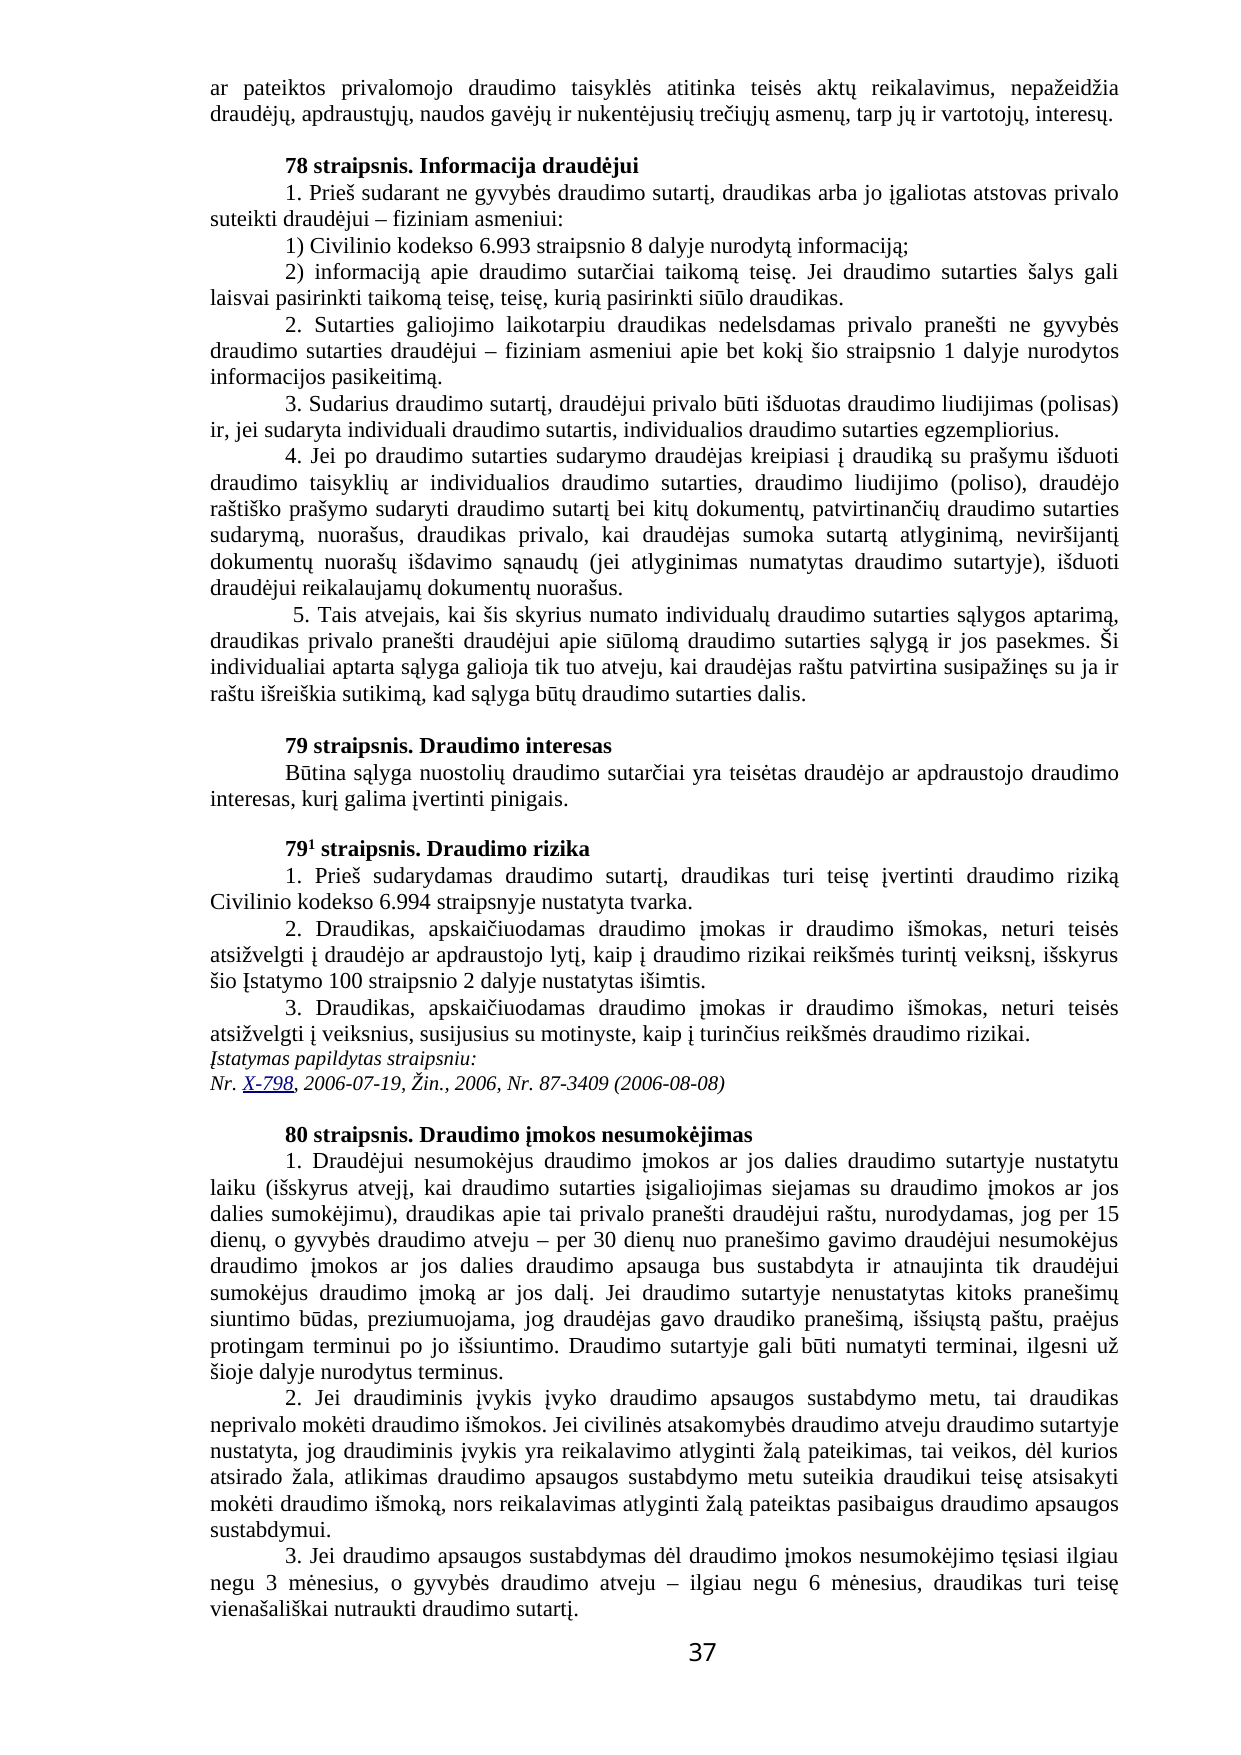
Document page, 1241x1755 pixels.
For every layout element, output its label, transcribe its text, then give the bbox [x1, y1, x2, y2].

subtitle 80 straipsnis. Draudimo įmokos nesumokėjimas [210, 1121, 1120, 1147]
subtitle 78 straipsnis. Informacija draudėjui [210, 153, 1120, 179]
text 3. Draudikas, apskaičiuodamas draudimo įmokas ir draudimo išmokas, neturi teisės atsižvelgti į veiksnius, susijusius su motinyste, kaip į turinčius reikšmės draudimo rizikai. [210, 994, 1120, 1046]
text Įstatymas papildytas straipsniu: [210, 1046, 1120, 1070]
text 3. Jei draudimo apsaugos sustabdymas dėl draudimo įmokos nesumokėjimo tęsiasi ilgiau negu 3 mėnesius, o gyvybės draudimo atveju – ilgiau negu 6 mėnesius, draudikas turi teisę vienašališkai nutraukti draudimo sutartį. [210, 1542, 1120, 1622]
text 5. Tais atvejais, kai šis skyrius numato individualų draudimo sutarties sąlygos aptarimą, draudikas privalo pranešti draudėjui apie siūlomą draudimo sutarties sąlygą ir jos pasekmes. Ši individualiai aptarta sąlyga galioja tik tuo atveju, kai draudėjas raštu patvirtina susipažinęs su ja ir raštu išreiškia sutikimą, kad sąlyga būtų draudimo sutarties dalis. [210, 601, 1120, 706]
text 1. Draudėjui nesumokėjus draudimo įmokos ar jos dalies draudimo sutartyje nustatytu laiku (išskyrus atvejį, kai draudimo sutarties įsigaliojimas siejamas su draudimo įmokos ar jos dalies sumokėjimu), draudikas apie tai privalo pranešti draudėjui raštu, nurodydamas, jog per 15 dienų, o gyvybės draudimo atveju – per 30 dienų nuo pranešimo gavimo draudėjui nesumokėjus draudimo įmokos ar jos dalies draudimo apsauga bus sustabdyta ir atnaujinta tik draudėjui sumokėjus draudimo įmoką ar jos dalį. Jei draudimo sutartyje nenustatytas kitoks pranešimų siuntimo būdas, preziumuojama, jog draudėjas gavo draudiko pranešimą, išsiųstą paštu, praėjus protingam terminui po jo išsiuntimo. Draudimo sutartyje gali būti numatyti terminai, ilgesni už šioje dalyje nurodytus terminus. [210, 1147, 1120, 1384]
text Nr. X-798, 2006-07-19, Žin., 2006, Nr. 87-3409 (2006-08-08) [210, 1070, 1120, 1094]
subtitle 79 straipsnis. Draudimo interesas [210, 732, 1120, 759]
text 4. Jei po draudimo sutarties sudarymo draudėjas kreipiasi į draudiką su prašymu išduoti draudimo taisyklių ar individualios draudimo sutarties, draudimo liudijimo (poliso), draudėjo raštiško prašymo sudaryti draudimo sutartį bei kitų dokumentų, patvirtinančių draudimo sutarties sudarymą, nuorašus, draudikas privalo, kai draudėjas sumoka sutartą atlyginimą, neviršijantį dokumentų nuorašų išdavimo sąnaudų (jei atlyginimas numatytas draudimo sutartyje), išduoti draudėjui reikalaujamų dokumentų nuorašus. [210, 442, 1120, 601]
text 1. Prieš sudarydamas draudimo sutartį, draudikas turi teisę įvertinti draudimo riziką Civilinio kodekso 6.994 straipsnyje nustatyta tvarka. [210, 862, 1120, 914]
text 3. Sudarius draudimo sutartį, draudėjui privalo būti išduotas draudimo liudijimas (polisas) ir, jei sudaryta individuali draudimo sutartis, individualios draudimo sutarties egzempliorius. [210, 390, 1120, 442]
text 2. Sutarties galiojimo laikotarpiu draudikas nedelsdamas privalo pranešti ne gyvybės draudimo sutarties draudėjui – fiziniam asmeniui apie bet kokį šio straipsnio 1 dalyje nurodytos informacijos pasikeitimą. [210, 311, 1120, 390]
text 791 straipsnis. Draudimo rizika [210, 836, 1120, 862]
text Būtina sąlyga nuostolių draudimo sutarčiai yra teisėtas draudėjo ar apdraustojo draudimo interesas, kurį galima įvertinti pinigais. [210, 759, 1120, 811]
text 1. Prieš sudarant ne gyvybės draudimo sutartį, draudikas arba jo įgaliotas atstovas privalo suteikti draudėjui – fiziniam asmeniui: [210, 179, 1120, 232]
text ar pateiktos privalomojo draudimo taisyklės atitinka teisės aktų reikalavimus, nepažeidžia draudėjų, apdraustųjų, naudos gavėjų ir nukentėjusių trečiųjų asmenų, tarp jų ir vartotojų, interesų. [210, 73, 1120, 126]
text 2) informaciją apie draudimo sutarčiai taikomą teisę. Jei draudimo sutarties šalys gali laisvai pasirinkti taikomą teisę, teisę, kurią pasirinkti siūlo draudikas. [210, 258, 1120, 311]
text 1) Civilinio kodekso 6.993 straipsnio 8 dalyje nurodytą informaciją; [210, 232, 1120, 258]
text 2. Draudikas, apskaičiuodamas draudimo įmokas ir draudimo išmokas, neturi teisės atsižvelgti į draudėjo ar apdraustojo lytį, kaip į draudimo rizikai reikšmės turintį veiksnį, išskyrus šio Įstatymo 100 straipsnio 2 dalyje nustatytas išimtis. [210, 914, 1120, 994]
text 2. Jei draudiminis įvykis įvyko draudimo apsaugos sustabdymo metu, tai draudikas neprivalo mokėti draudimo išmokos. Jei civilinės atsakomybės draudimo atveju draudimo sutartyje nustatyta, jog draudiminis įvykis yra reikalavimo atlyginti žalą pateikimas, tai veikos, dėl kurios atsirado žala, atlikimas draudimo apsaugos sustabdymo metu suteikia draudikui teisę atsisakyti mokėti draudimo išmoką, nors reikalavimas atlyginti žalą pateiktas pasibaigus draudimo apsaugos sustabdymui. [210, 1384, 1120, 1542]
